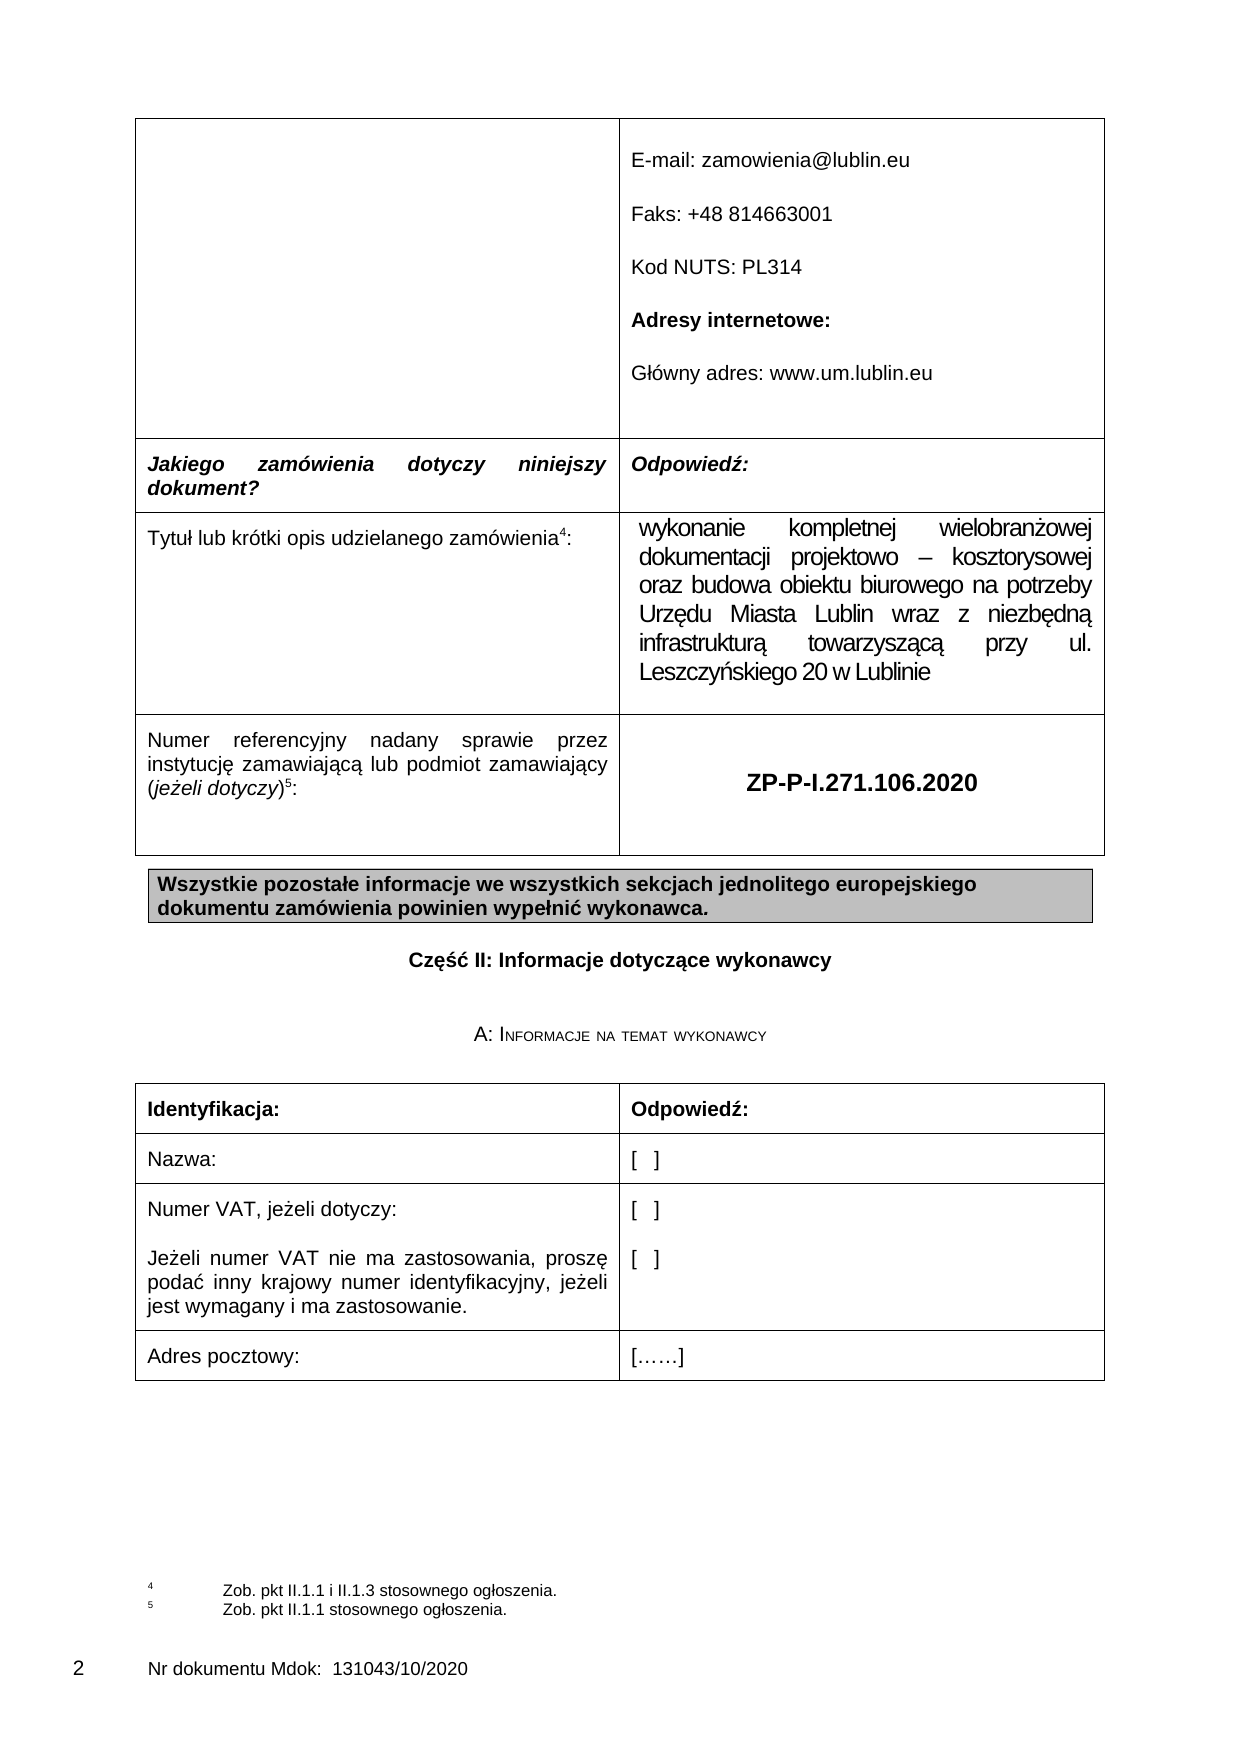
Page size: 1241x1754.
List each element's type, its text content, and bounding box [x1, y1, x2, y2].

table_cell Tytuł lub krótki opis udzielanego zamówienia: [136, 513, 619, 714]
table_cell Odpowiedź: [620, 439, 1104, 512]
table_cell Adres pocztowy: [136, 1331, 619, 1380]
table_cell Jakiego zamówienia dotyczy niniejszy dokument? [136, 439, 619, 512]
table_header Identyfikacja: [136, 1084, 619, 1133]
table_cell [ ] [ ] [620, 1184, 1104, 1330]
title Część II: Informacje dotyczące wykonawcy [148, 948, 1093, 972]
table_header Odpowiedź: [620, 1084, 1104, 1133]
title A: Informacje na temat wykonawcy [148, 1022, 1093, 1046]
table_cell [136, 119, 619, 438]
table_cell [ ] [620, 1134, 1104, 1183]
table_cell [……] [620, 1331, 1104, 1380]
table_cell wykonanie kompletnej wielobranżowej dokumentacji projektowo – kosztorysowej oraz budowa obiektu biurowego na potrzeby Urzędu Miasta Lublin wraz z niezbędną infrastrukturą towarzyszącą przy ul. Leszczyńskiego 20 w Lublinie [620, 513, 1104, 714]
table_cell Nazwa: [136, 1134, 619, 1183]
table_cell ZP-P-I.271.106.2020 [620, 715, 1104, 855]
table_cell Numer referencyjny nadany sprawie przez instytucję zamawiającą lub podmiot zamawiający (jeżeli dotyczy): [136, 715, 619, 855]
table_cell E-mail: zamowienia@lublin.eu Faks: +48 814663001 Kod NUTS: PL314 Adresy internetowe: Główny adres: www.um.lublin.eu [620, 119, 1104, 438]
text Wszystkie pozostałe informacje we wszystkich sekcjach jednolitego europejskiego dokumentu zamówienia powinien wypełnić wykonawca. [149, 870, 1092, 922]
table_cell Numer VAT, jeżeli dotyczy: Jeżeli numer VAT nie ma zastosowania, proszę podać inny krajowy numer identyfikacyjny, jeżeli jest wymagany i ma zastosowanie. [136, 1184, 619, 1330]
